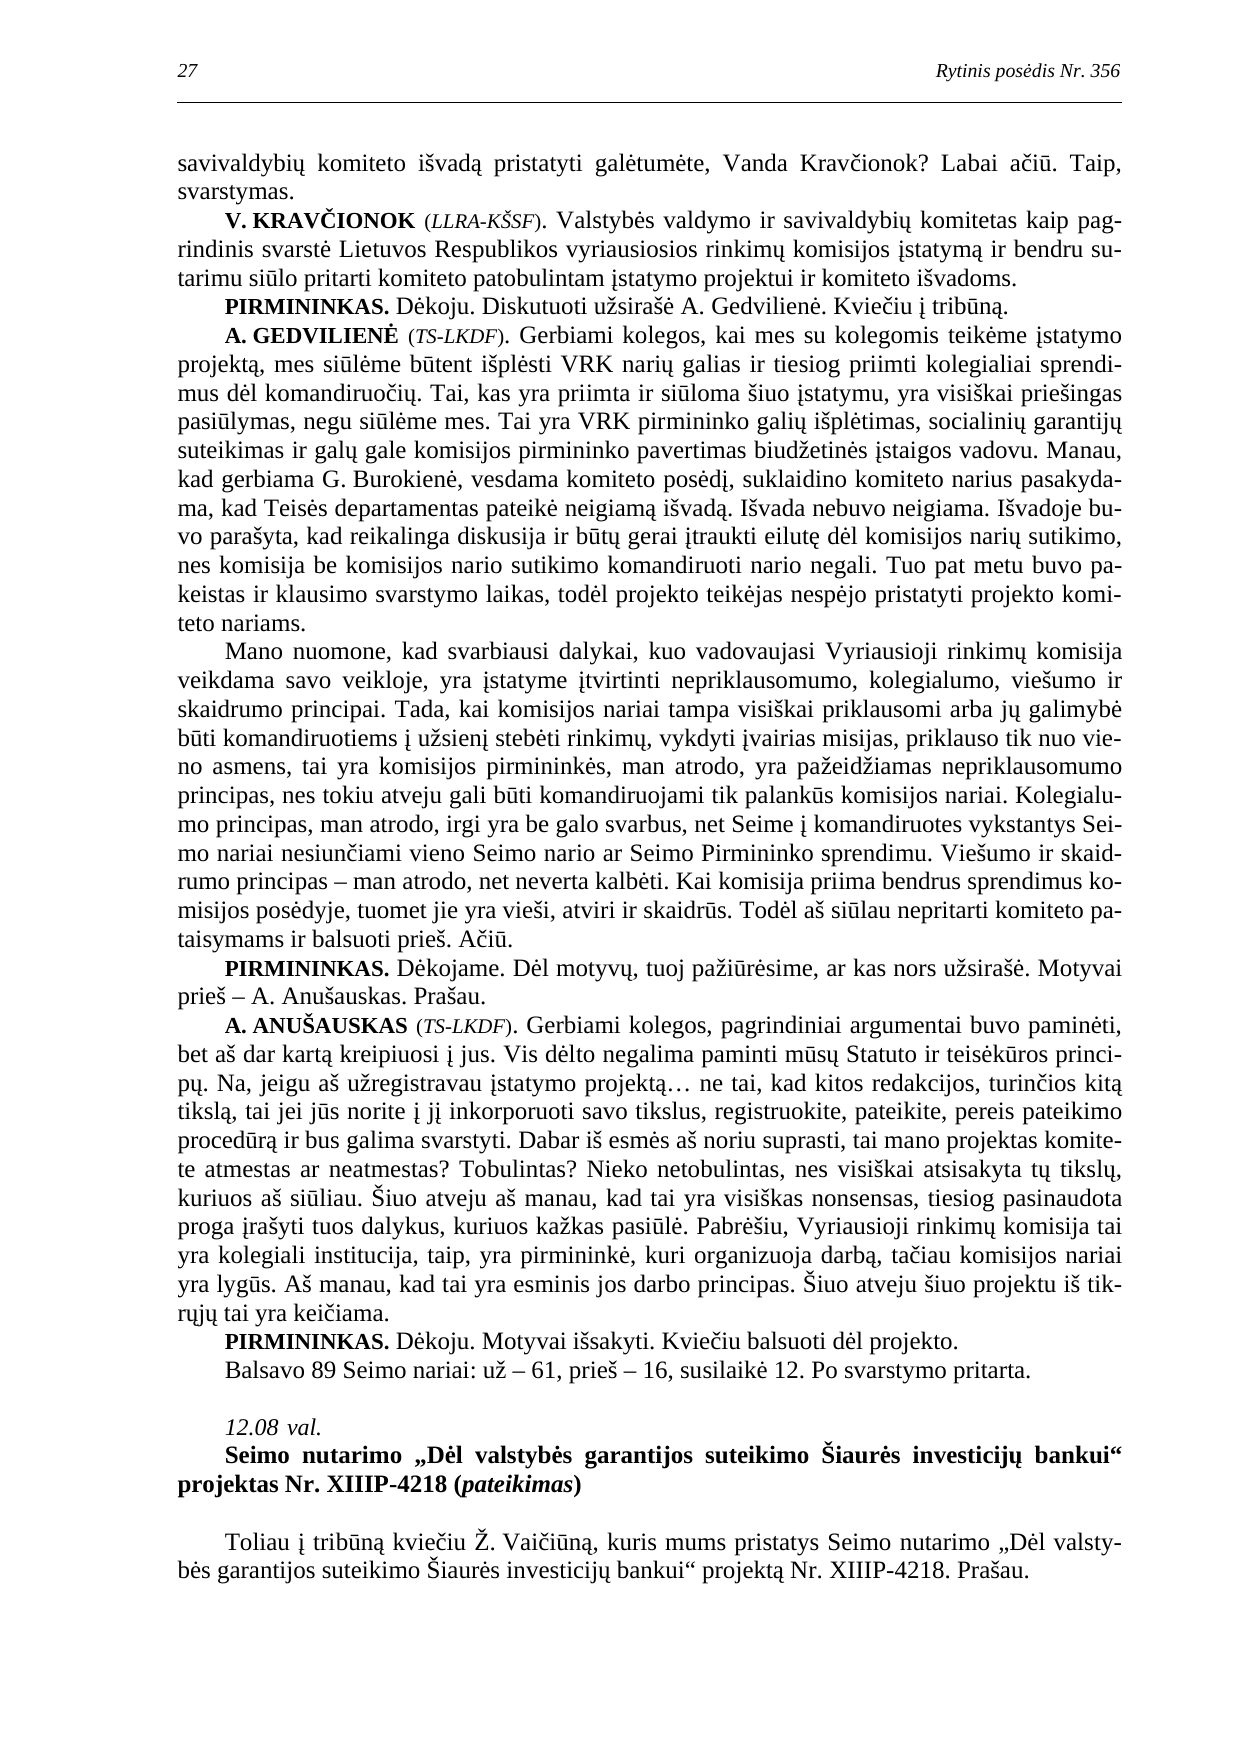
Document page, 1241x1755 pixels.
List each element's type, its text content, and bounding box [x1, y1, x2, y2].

text PIRMININKAS. Dė­ko­ju. Dis­ku­tuo­ti už­si­ra­šė A. Ged­vi­lie­nė. Kvie­čiu į tri­bū­ną. [177, 291, 1122, 320]
text Ma­no nuo­mo­ne, kad svar­biau­si da­ly­kai, kuo va­do­vau­ja­si Vy­riau­sio­ji rin­ki­mų ko­mi­si­ja veik­da­ma sa­vo veik­lo­je, yra įsta­ty­me įtvir­tin­ti ne­pri­klau­so­mu­mo, ko­le­gia­lu­mo, vie­šu­mo ir skaid­ru­mo prin­ci­pai. Ta­da, kai ko­mi­si­jos na­riai tam­pa vi­siš­kai pri­klau­so­mi ar­ba jų ga­li­my­bė bū­ti ko­man­di­ruo­tiems į už­sie­nį ste­bė­ti rin­ki­mų, vyk­dy­ti įvai­rias mi­si­jas, pri­klau­so tik nuo vie­no as­mens, tai yra ko­mi­si­jos pir­mi­nin­kės, man at­ro­do, yra pa­žei­džia­mas ne­pri­klau­so­mu­mo prin­ci­pas, nes to­kiu at­ve­ju ga­li bū­ti ko­man­di­ruo­ja­mi tik pa­lan­kūs ko­mi­si­jos na­riai. Ko­le­gia­lu­mo prin­ci­pas, man at­ro­do, ir­gi yra be ga­lo svar­bus, net Sei­me į ko­man­di­ruo­tes vyks­tan­tys Sei­mo na­riai ne­siun­čia­mi vie­no Sei­mo na­rio ar Sei­mo Pir­mi­nin­ko spren­di­mu. Vie­šu­mo ir skaid­ru­mo prin­ci­pas – man at­ro­do, net ne­ver­ta kal­bė­ti. Kai ko­mi­si­ja pri­ima ben­drus spren­di­mus ko­mi­si­jos po­sė­dy­je, tuo­met jie yra vie­ši, at­vi­ri ir skaid­rūs. To­dėl aš siū­lau ne­pri­tar­ti ko­mi­te­to pa­tai­sy­mams ir bal­suo­ti prieš. Ačiū. [177, 636, 1122, 953]
text 12.08 val. [224, 1413, 1122, 1440]
text A. ANUŠAUSKAS (TS-LKDF). Ger­bia­mi ko­le­gos, pa­grin­di­niai ar­gu­men­tai bu­vo pa­mi­nė­ti, bet aš dar kar­tą krei­piuo­si į jus. Vis dėl­to ne­ga­li­ma pa­min­ti mū­sų Sta­tu­to ir tei­sė­kū­ros prin­ci­pų. Na, jei­gu aš už­re­gist­ra­vau įsta­ty­mo pro­jek­tą… ne tai, kad ki­tos re­dak­ci­jos, tu­rin­čios ki­tą tiks­lą, tai jei jūs no­ri­te į jį in­kor­po­ruo­ti sa­vo tiks­lus, re­gist­ruo­ki­te, pa­tei­ki­te, per­eis pa­tei­ki­mo pro­ce­dū­rą ir bus ga­li­ma svars­ty­ti. Da­bar iš es­mės aš no­riu su­pras­ti, tai ma­no pro­jek­tas ko­mi­te­te at­mes­tas ar ne­at­mes­tas? To­bu­lin­tas? Nie­ko ne­to­bu­lin­tas, nes vi­siš­kai at­si­sa­ky­ta tų tiks­lų, ku­riuos aš siū­liau. Šiuo at­ve­ju aš ma­nau, kad tai yra vi­siš­kas non­sen­sas, tie­siog pa­si­nau­do­ta pro­ga įra­šy­ti tuos da­ly­kus, ku­riuos kaž­kas pa­siū­lė. Pa­brė­šiu, Vy­riau­sio­ji rin­ki­mų ko­mi­si­ja tai yra ko­le­gia­li ins­ti­tu­ci­ja, taip, yra pir­mi­nin­kė, ku­ri or­ga­ni­zuo­ja dar­bą, ta­čiau ko­mi­si­jos na­riai yra ly­gūs. Aš ma­nau, kad tai yra es­mi­nis jos dar­bo prin­ci­pas. Šiuo at­ve­ju šiuo pro­jek­tu iš tik­rų­jų tai yra kei­čia­ma. [177, 1010, 1122, 1326]
text Bal­sa­vo 89 Sei­mo na­riai: už – 61, prieš – 16, su­si­lai­kė 12. Po svars­ty­mo pri­tar­ta. [177, 1355, 1122, 1384]
text PIRMININKAS. Dė­ko­ju. Mo­ty­vai iš­sa­ky­ti. Kvie­čiu bal­suo­ti dėl pro­jek­to. [177, 1326, 1122, 1355]
text To­liau į tri­bū­ną kvie­čiu Ž. Vai­čiū­ną, ku­ris mums pri­sta­tys Sei­mo nu­ta­ri­mo „Dėl vals­ty­bės ga­ran­ti­jos su­tei­ki­mo Šiau­rės in­ves­ti­ci­jų ban­kui“ pro­jek­tą Nr. XIIIP-4218. Pra­šau. [177, 1527, 1122, 1584]
text sa­vi­val­dy­bių ko­mi­te­to iš­va­dą pri­sta­ty­ti ga­lė­tu­mė­te, Van­da Krav­čio­nok? La­bai ačiū. Taip, svars­ty­mas. [177, 148, 1122, 205]
text PIRMININKAS. Dė­ko­ja­me. Dėl mo­ty­vų, tuoj pa­žiū­rė­si­me, ar kas nors už­si­ra­šė. Mo­ty­vai prieš – A. Anu­šaus­kas. Pra­šau. [177, 953, 1122, 1010]
text A. GEDVILIENĖ (TS-LKDF). Ger­bia­mi ko­le­gos, kai mes su ko­le­go­mis tei­kė­me įsta­ty­mo pro­jek­tą, mes siū­lė­me bū­tent iš­plės­ti VRK na­rių ga­lias ir tie­siog pri­im­ti ko­le­gia­liai spren­di­mus dėl ko­man­di­ruo­čių. Tai, kas yra pri­im­ta ir siū­lo­ma šiuo įsta­ty­mu, yra vi­siš­kai prie­šin­gas pa­siū­ly­mas, ne­gu siū­lė­me mes. Tai yra VRK pir­mi­nin­ko ga­lių iš­plė­ti­mas, so­cia­li­nių ga­ran­ti­jų su­tei­ki­mas ir ga­lų ga­le ko­mi­si­jos pir­mi­nin­ko pa­ver­ti­mas biu­dže­ti­nės įstai­gos va­do­vu. Ma­nau, kad ger­bia­ma G. Bu­ro­kie­nė, ves­da­ma ko­mi­te­to po­sė­dį, su­klai­di­no ko­mi­te­to na­rius pa­sa­ky­da­ma, kad Tei­sės de­par­ta­men­tas pa­tei­kė nei­gia­mą iš­va­dą. Iš­va­da ne­bu­vo nei­gia­ma. Iš­va­do­je bu­vo pa­ra­šy­ta, kad rei­ka­lin­ga dis­ku­si­ja ir bū­tų ge­rai įtrauk­ti ei­lu­tę dėl ko­mi­si­jos na­rių su­ti­ki­mo, nes ko­mi­si­ja be ko­mi­si­jos na­rio su­ti­ki­mo ko­man­di­ruo­ti na­rio ne­ga­li. Tuo pat me­tu bu­vo pa­keis­tas ir klau­si­mo svars­ty­mo lai­kas, to­dėl pro­jek­to tei­kė­jas ne­spė­jo pri­sta­ty­ti pro­jek­to ko­mi­te­to na­riams. [177, 320, 1122, 636]
text V. KRAVČIONOK (LLRA-KŠSF). Vals­ty­bės val­dy­mo ir sa­vi­val­dy­bių ko­mi­te­tas kaip pa­g­rin­di­nis svars­tė Lie­tu­vos Res­pub­li­kos vy­riau­sio­sios rin­ki­mų ko­mi­si­jos įsta­ty­mą ir ben­dru su­ta­ri­mu siū­lo pri­tar­ti ko­mi­te­to pa­to­bu­lin­tam įsta­ty­mo pro­jek­tui ir ko­mi­te­to iš­va­doms. [177, 205, 1122, 291]
text Sei­mo nu­ta­ri­mo „Dėl vals­ty­bės ga­ran­ti­jos su­tei­ki­mo Šiau­rės in­ves­ti­ci­jų ban­kui“ pro­jek­tas Nr. XIIIP-4218 (pa­tei­ki­mas) [177, 1440, 1122, 1498]
